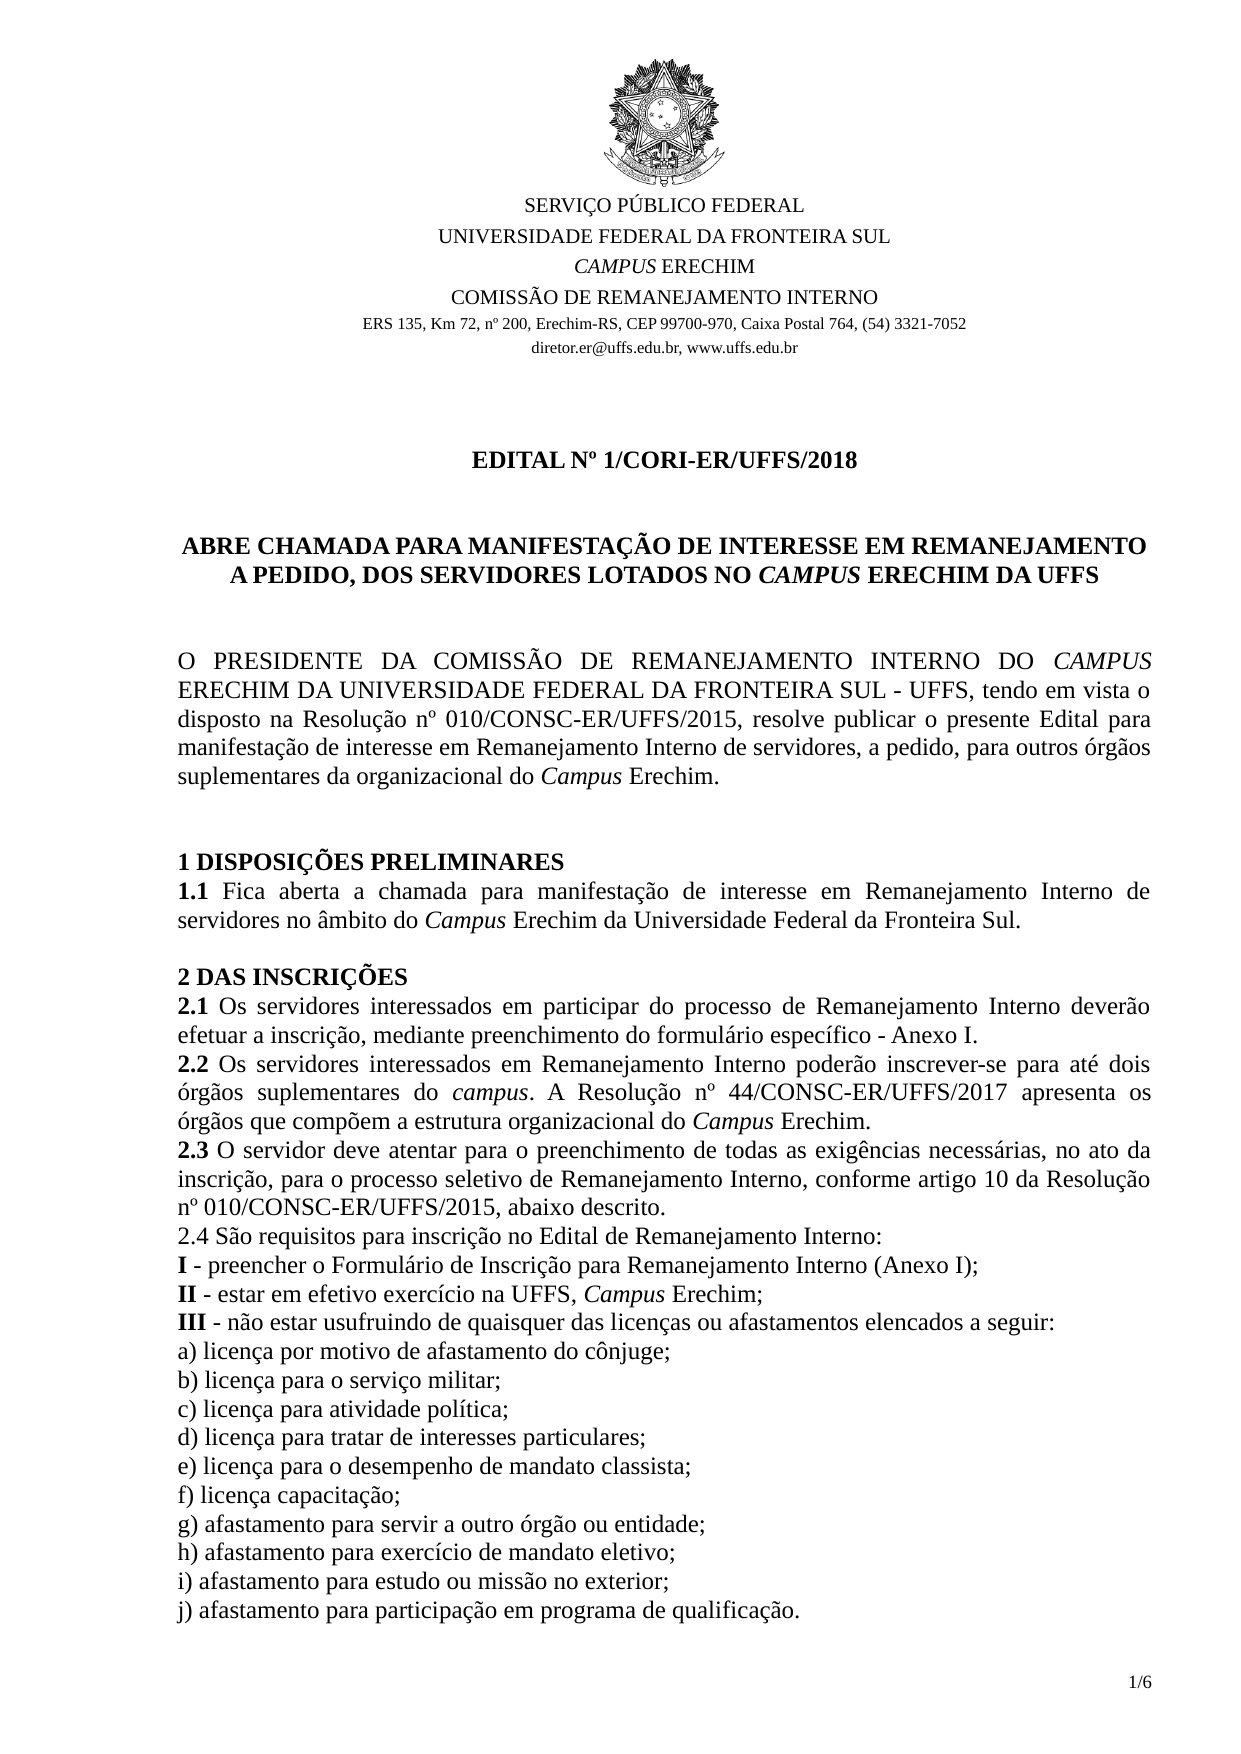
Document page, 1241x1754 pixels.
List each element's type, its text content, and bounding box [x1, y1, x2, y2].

text EDITAL Nº 1/CORI-ER/UFFS/2018 [177, 445, 1152, 474]
text i) afastamento para estudo ou missão no exterior; [177, 1566, 1152, 1595]
text I - preencher o Formulário de Inscrição para Remanejamento Interno (Anexo I); [177, 1250, 1152, 1279]
text 2.1 Os servidores interessados em participar do processo de Remanejamento Interno deverão efetuar a inscrição, mediante preenchimento do formulário específico - Anexo I. [177, 991, 1152, 1049]
text f) licença capacitação; [177, 1480, 1152, 1509]
text c) licença para atividade política; [177, 1394, 1152, 1422]
text a) licença por motivo de afastamento do cônjuge; [177, 1336, 1152, 1365]
text e) licença para o desempenho de mandato classista; [177, 1451, 1152, 1480]
text g) afastamento para servir a outro órgão ou entidade; [177, 1509, 1152, 1537]
text 2 DAS INSCRIÇÕES [177, 962, 1152, 991]
text d) licença para tratar de interesses particulares; [177, 1422, 1152, 1451]
text O PRESIDENTE DA COMISSÃO DE REMANEJAMENTO INTERNO DO CAMPUS ERECHIM DA UNIVERSIDADE FEDERAL DA FRONTEIRA SUL - UFFS, tendo em vista o disposto na Resolução nº 010/CONSC-ER/UFFS/2015, resolve publicar o presente Edital para manifestação de interesse em Remanejamento Interno de servidores, a pedido, para outros órgãos suplementares da organizacional do Campus Erechim. [177, 646, 1152, 790]
text III - não estar usufruindo de quaisquer das licenças ou afastamentos elencados a seguir: [177, 1307, 1152, 1336]
text 2.4 São requisitos para inscrição no Edital de Remanejamento Interno: [177, 1221, 1152, 1250]
text 2.2 Os servidores interessados em Remanejamento Interno poderão inscrever-se para até dois órgãos suplementares do campus. A Resolução nº 44/CONSC-ER/UFFS/2017 apresenta os órgãos que compõem a estrutura organizacional do Campus Erechim. [177, 1049, 1152, 1135]
text h) afastamento para exercício de mandato eletivo; [177, 1537, 1152, 1566]
text II - estar em efetivo exercício na UFFS, Campus Erechim; [177, 1279, 1152, 1307]
text 1.1 Fica aberta a chamada para manifestação de interesse em Remanejamento Interno de servidores no âmbito do Campus Erechim da Universidade Federal da Fronteira Sul. [177, 876, 1152, 934]
text j) afastamento para participação em programa de qualificação. [177, 1595, 1152, 1624]
text ABRE CHAMADA PARA MANIFESTAÇÃO DE INTERESSE EM REMANEJAMENTO A PEDIDO, DOS SERVIDORES LOTADOS NO CAMPUS ERECHIM DA UFFS [177, 531, 1152, 589]
text 1 DISPOSIÇÕES PRELIMINARES [177, 847, 1152, 876]
text 2.3 O servidor deve atentar para o preenchimento de todas as exigências necessárias, no ato da inscrição, para o processo seletivo de Remanejamento Interno, conforme artigo 10 da Resolução nº 010/CONSC-ER/UFFS/2015, abaixo descrito. [177, 1135, 1152, 1221]
text b) licença para o serviço militar; [177, 1365, 1152, 1394]
